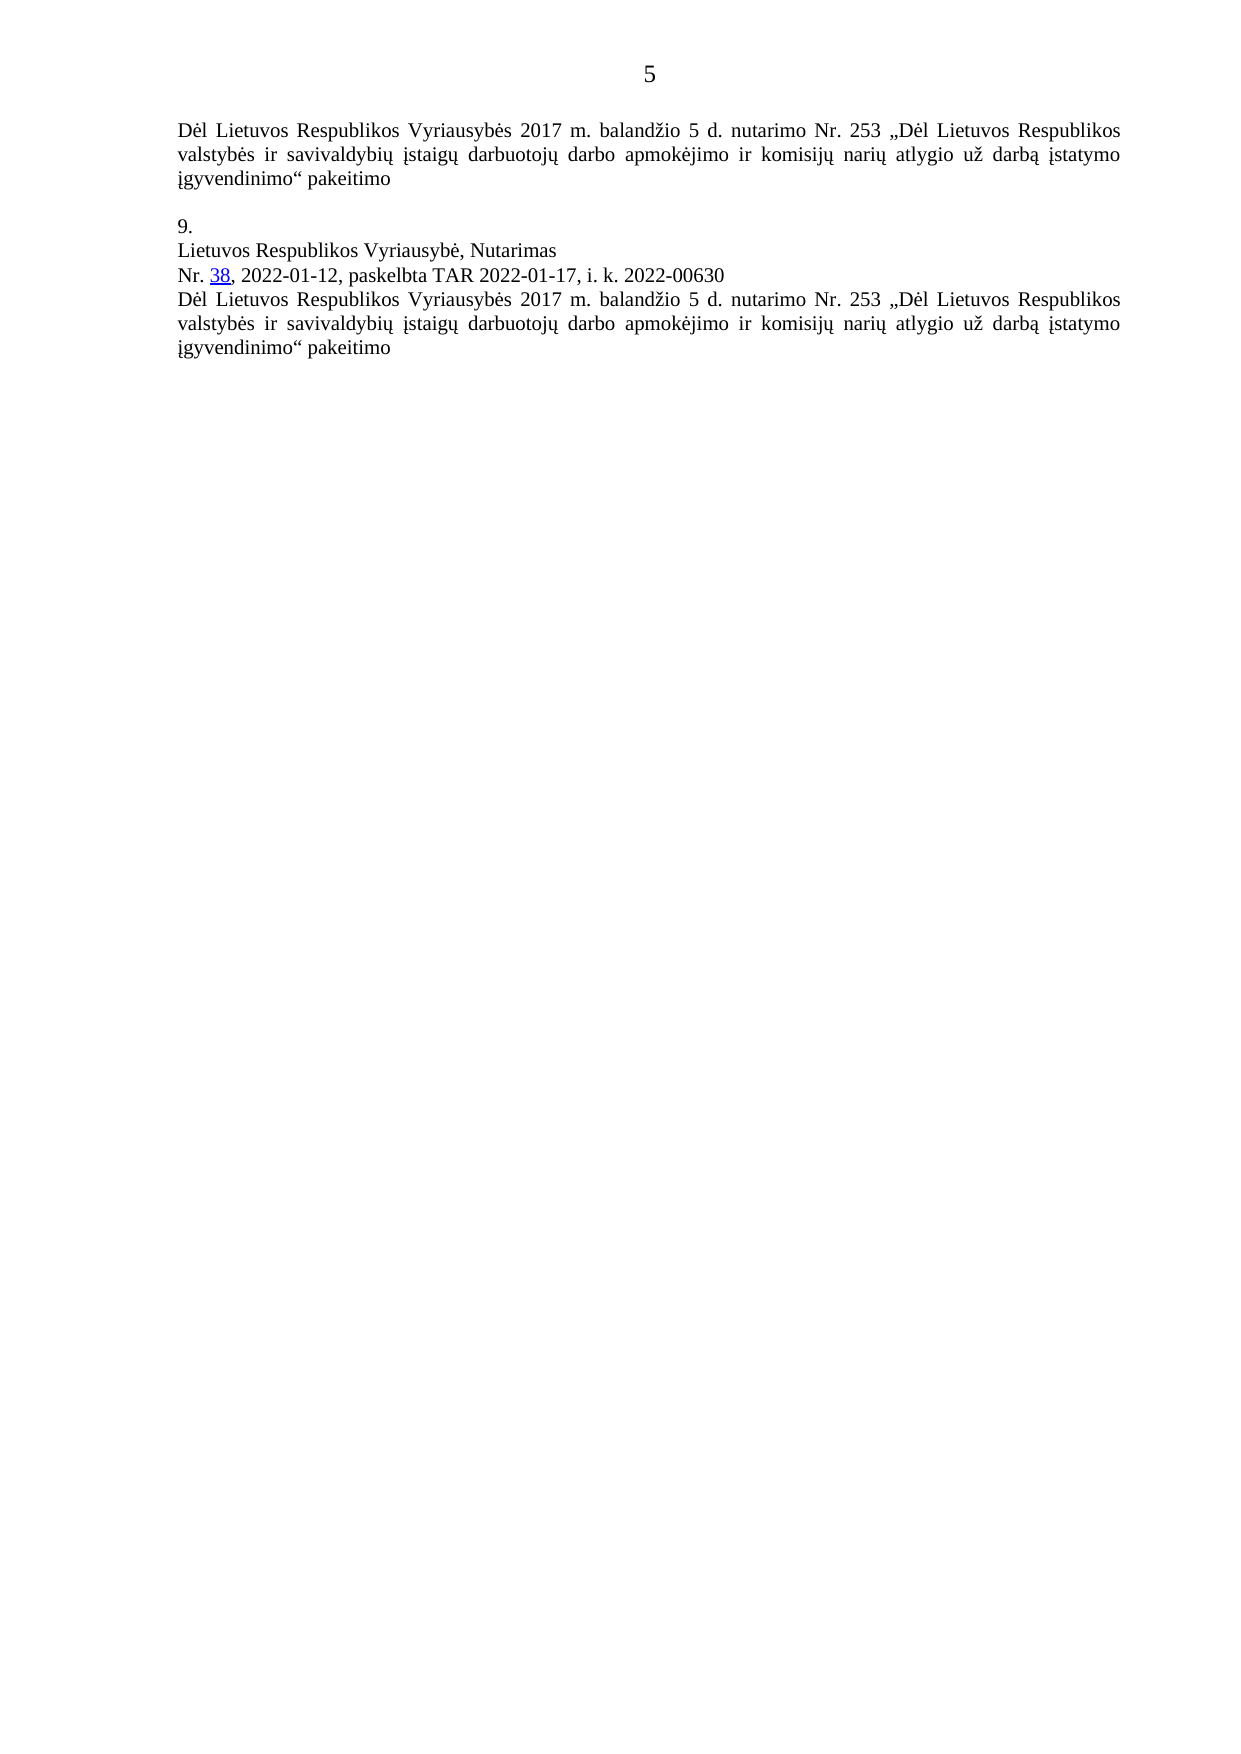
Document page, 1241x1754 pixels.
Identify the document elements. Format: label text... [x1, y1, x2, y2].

text Dėl Lietuvos Respublikos Vyriausybės 2017 m. balandžio 5 d. nutarimo Nr. 253 „Dėl Lietuvos Respublikos valstybės ir savivaldybių įstaigų darbuotojų darbo apmokėjimo ir komisijų narių atlygio už darbą įstatymo įgyvendinimo“ pakeitimo [177, 287, 1122, 359]
text Nr. 38, 2022-01-12, paskelbta TAR 2022-01-17, i. k. 2022-00630 [177, 262, 1122, 287]
text Lietuvos Respublikos Vyriausybė, Nutarimas [177, 238, 1122, 262]
text Dėl Lietuvos Respublikos Vyriausybės 2017 m. balandžio 5 d. nutarimo Nr. 253 „Dėl Lietuvos Respublikos valstybės ir savivaldybių įstaigų darbuotojų darbo apmokėjimo ir komisijų narių atlygio už darbą įstatymo įgyvendinimo“ pakeitimo [177, 118, 1122, 190]
text 9. [177, 214, 1122, 238]
